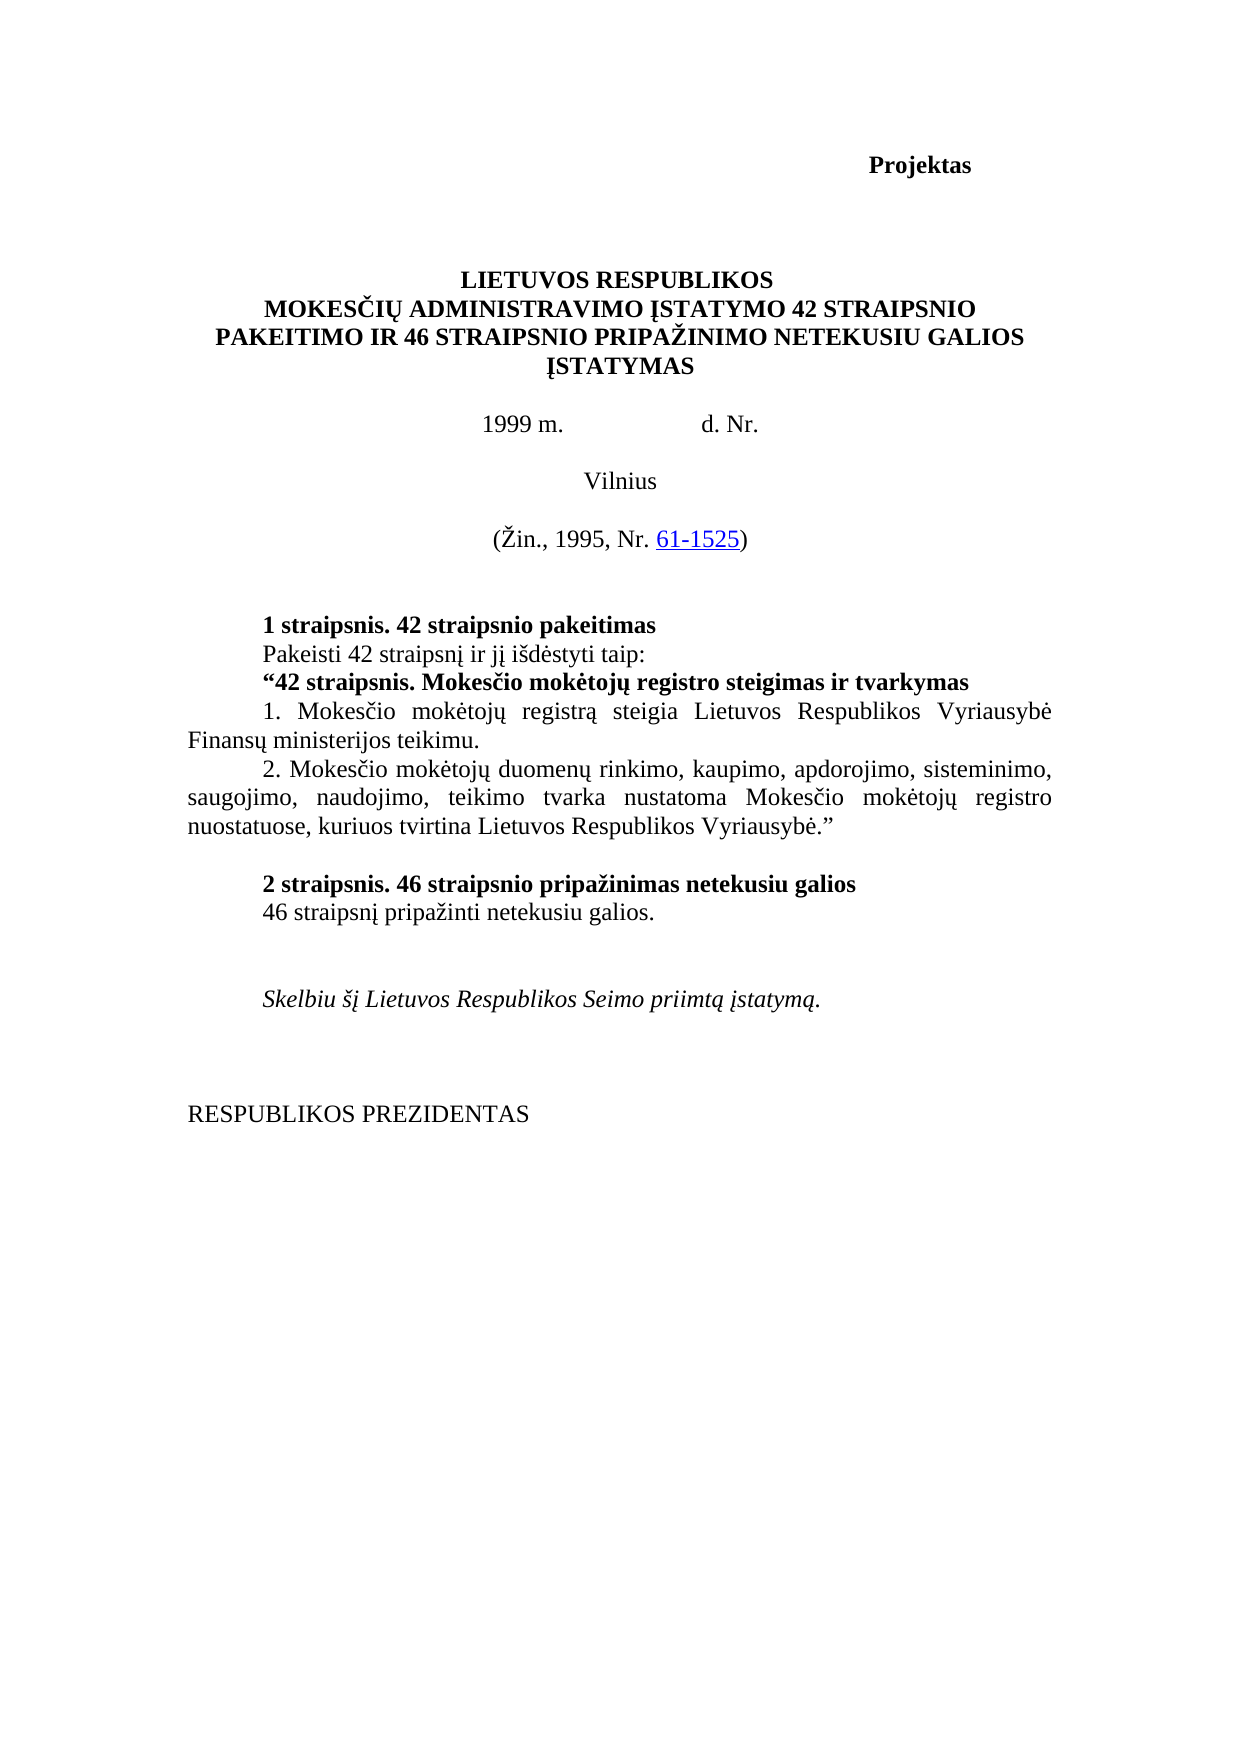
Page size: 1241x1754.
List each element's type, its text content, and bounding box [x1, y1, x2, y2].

text “42 straipsnis. Mokesčio mokėtojų registro steigimas ir tvarkymas [187, 667, 1053, 696]
text 46 straipsnį pripažinti netekusiu galios. [187, 897, 1053, 926]
text Skelbiu šį Lietuvos Respublikos Seimo priimtą įstatymą. [187, 984, 1053, 1012]
text Pakeisti 42 straipsnį ir jį išdėstyti taip: [187, 639, 1053, 667]
text 2 straipsnis. 46 straipsnio pripažinimas netekusiu galios [187, 869, 1053, 897]
text 2. Mokesčio mokėtojų duomenų rinkimo, kaupimo, apdorojimo, sisteminimo, saugojimo, naudojimo, teikimo tvarka nustatoma Mokesčio mokėtojų registro nuostatuose, kuriuos tvirtina Lietuvos Respublikos Vyriausybė.” [187, 754, 1053, 840]
text 1. Mokesčio mokėtojų registrą steigia Lietuvos Respublikos Vyriausybė Finansų ministerijos teikimu. [187, 696, 1053, 754]
text LIETUVOS RESPUBLIKOS [187, 265, 1053, 294]
text (Žin., 1995, Nr. 61-1525) [187, 524, 1053, 552]
text MOKESČIŲ ADMINISTRAVIMO ĮSTATYMO 42 STRAIPSNIO PAKEITIMO IR 46 STRAIPSNIO PRIPAŽINIMO NETEKUSIU GALIOS ĮSTATYMAS [187, 294, 1053, 380]
text 1999 m. d. Nr. [187, 409, 1053, 437]
text Projektas [787, 150, 1053, 179]
text 1 straipsnis. 42 straipsnio pakeitimas [187, 610, 1053, 639]
text RESPUBLIKOS PREZIDENTAS [187, 1099, 1053, 1127]
text Vilnius [187, 466, 1053, 495]
